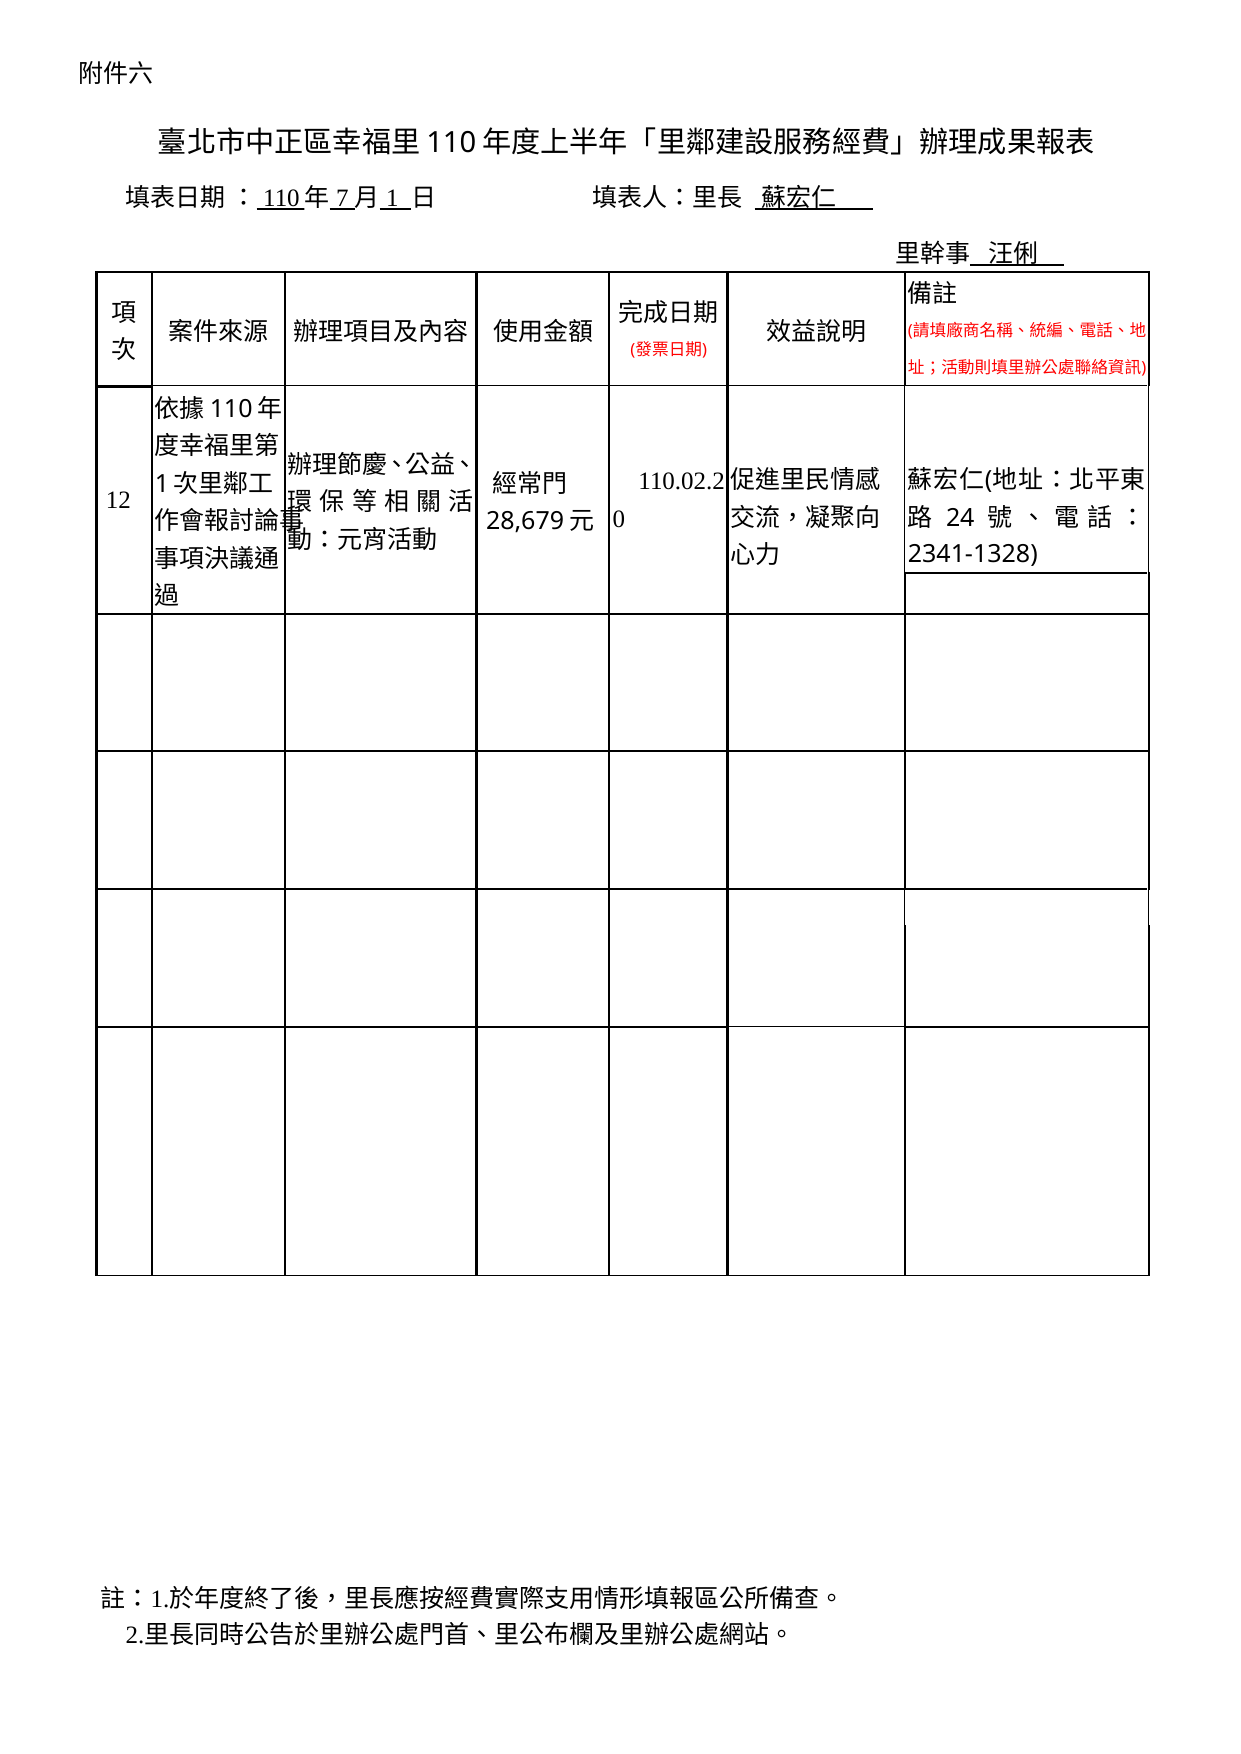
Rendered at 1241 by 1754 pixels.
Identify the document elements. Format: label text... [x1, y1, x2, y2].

text 臺北市中正區幸福里110年度上半年「里鄰建設服務經費」辦理成果報表 [63, 46, 1152, 177]
text 附件六 [78, 53, 179, 90]
table_header 辦理項目及內容 [286, 273, 475, 385]
table_cell [98, 752, 151, 888]
table_cell [906, 1028, 1148, 1274]
table_cell [906, 572, 1148, 612]
table_cell [610, 752, 726, 888]
table_cell [729, 615, 904, 750]
table_cell [98, 890, 151, 1026]
table_cell [98, 615, 151, 750]
table_cell [610, 890, 726, 1026]
table_header 備註 (請填廠商名稱、統編、電話、地址；活動則填里辦公處聯絡資訊) [906, 273, 1148, 385]
table_cell [286, 615, 475, 750]
table_cell 經常門 28,679元 [478, 386, 608, 612]
table_header 完成日期 (發票日期) [610, 273, 726, 385]
table_cell 蘇宏仁(地址：北平東路24號、電話：2341-1328) [905, 385, 1148, 572]
table_cell [906, 615, 1148, 750]
table_header 使用金額 [478, 273, 608, 385]
table_cell 辦理節慶、公益、環保等相關活動：元宵活動 [286, 386, 475, 612]
table_cell [478, 615, 608, 750]
table_cell [610, 615, 726, 750]
table_cell 依據110年 度幸福里第 1次里鄰工 作會報討論事 事項決議通 過 [153, 386, 284, 612]
table_header 項次 [98, 273, 151, 385]
table_cell [906, 752, 1148, 888]
table_cell [98, 1028, 151, 1274]
table_cell 110.02.20 [610, 386, 726, 612]
table_cell [478, 752, 608, 888]
table_cell [286, 752, 475, 888]
table_cell [905, 888, 1148, 925]
table_cell [153, 752, 284, 888]
table_cell [478, 1028, 608, 1274]
table_cell [729, 1027, 904, 1274]
table_cell [286, 890, 475, 1026]
table_cell [478, 890, 608, 1026]
text 里幹事 汪俐 [100, 233, 1152, 271]
table_cell [729, 890, 904, 1026]
table_cell 12 [98, 388, 151, 612]
table_cell [610, 1028, 726, 1274]
table_header 案件來源 [153, 273, 284, 385]
table_cell [906, 925, 1148, 1026]
table_cell 促進里民情感 交流，凝聚向 心力 [729, 386, 904, 612]
table_cell [729, 752, 904, 888]
text 填表日期 ： 110年 7 月 1 日 填表人：里長 蘇宏仁 [100, 177, 1152, 214]
table_header 效益說明 [729, 273, 904, 385]
table_cell [153, 1028, 284, 1274]
table_cell [153, 890, 284, 1026]
table_cell [286, 1028, 475, 1274]
table_cell [153, 615, 284, 750]
